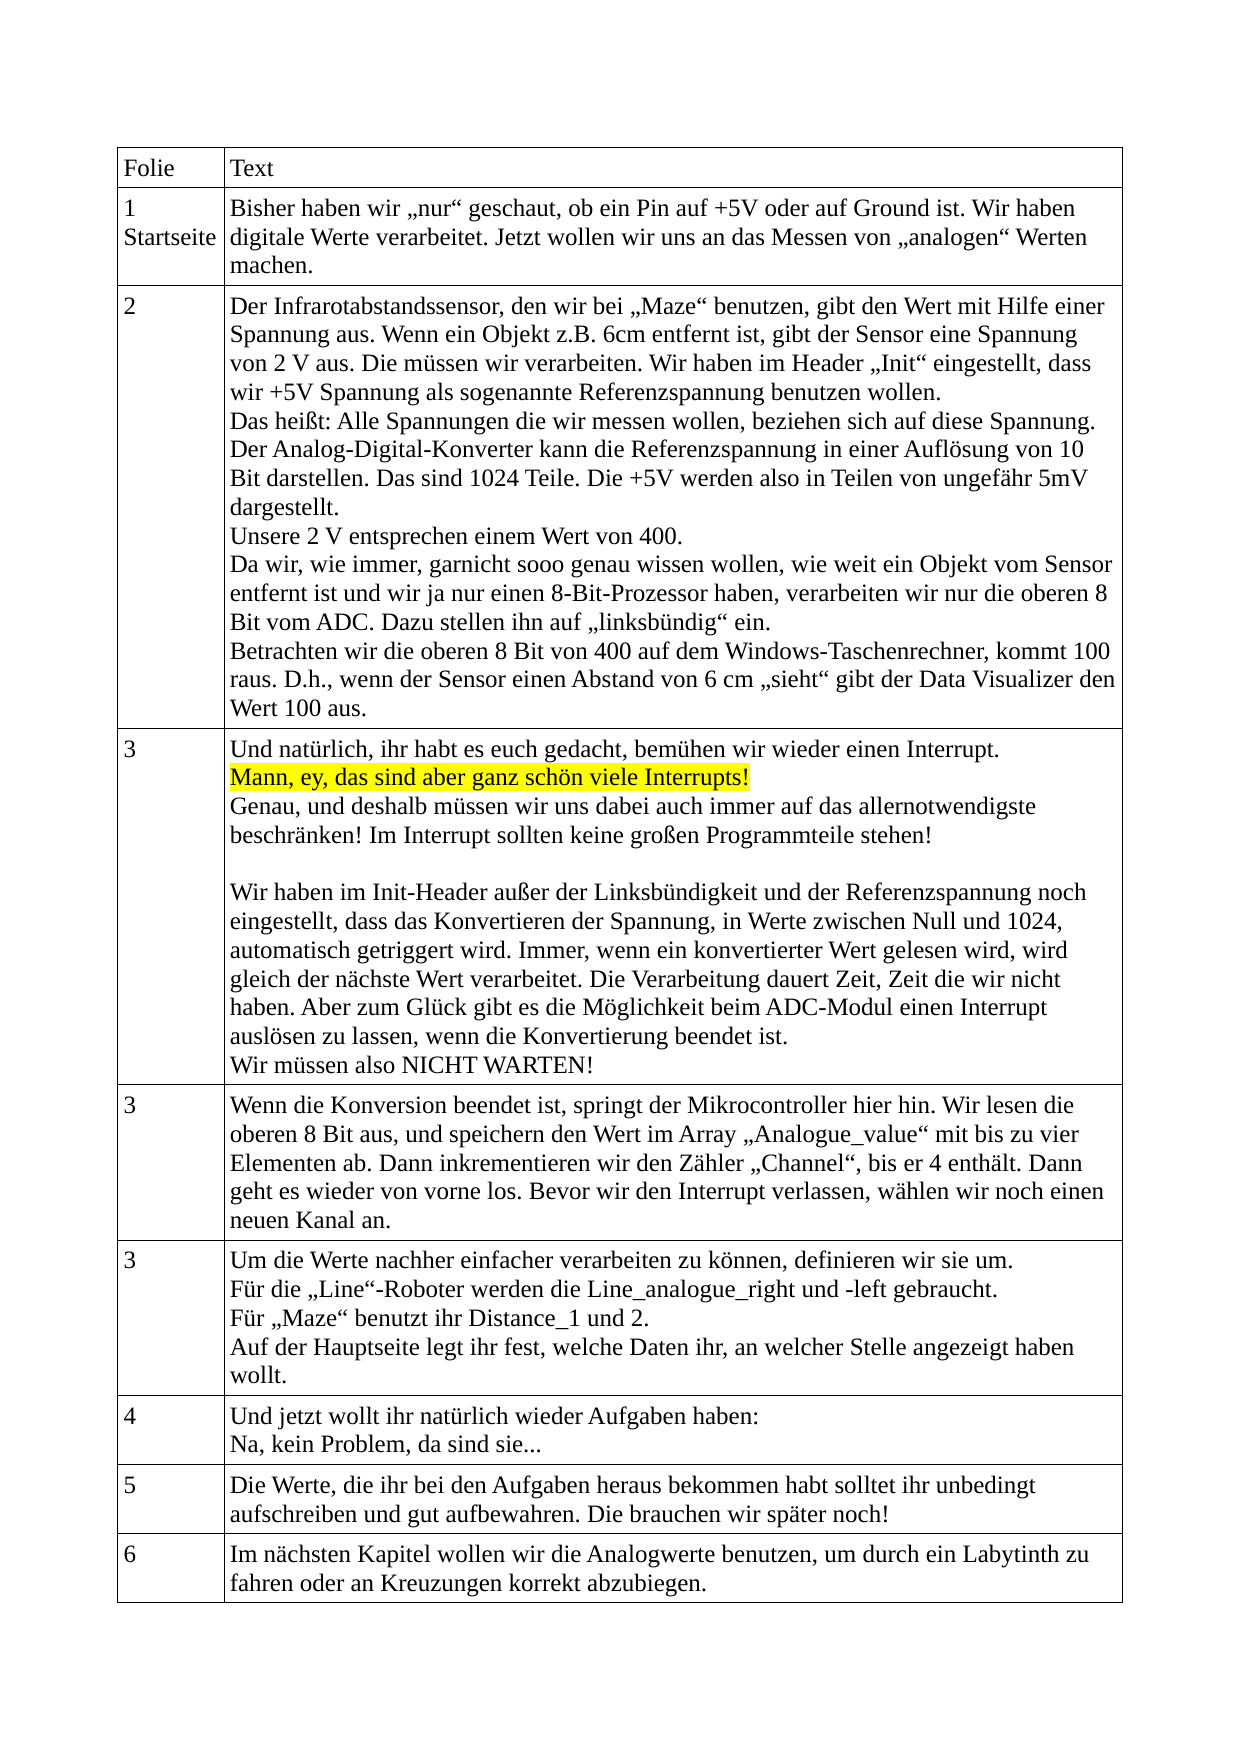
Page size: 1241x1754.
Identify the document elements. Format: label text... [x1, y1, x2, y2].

table_cell 6 [118, 1534, 224, 1602]
table_cell Der Infrarotabstandssensor, den wir bei „Maze“ benutzen, gibt den Wert mit Hilfe einer Spannung aus. Wenn ein Objekt z.B. 6cm entfernt ist, gibt der Sensor eine Spannung von 2 V aus. Die müssen wir verarbeiten. Wir haben im Header „Init“ eingestellt, dass wir +5V Spannung als sogenannte Referenzspannung benutzen wollen. Das heißt: Alle Spannungen die wir messen wollen, beziehen sich auf diese Spannung. Der Analog-Digital-Konverter kann die Referenzspannung in einer Auflösung von 10 Bit darstellen. Das sind 1024 Teile. Die +5V werden also in Teilen von ungefähr 5mV dargestellt. Unsere 2 V entsprechen einem Wert von 400. Da wir, wie immer, garnicht sooo genau wissen wollen, wie weit ein Objekt vom Sensor entfernt ist und wir ja nur einen 8-Bit-Prozessor haben, verarbeiten wir nur die oberen 8 Bit vom ADC. Dazu stellen ihn auf „linksbündig“ ein. Betrachten wir die oberen 8 Bit von 400 auf dem Windows-Taschenrechner, kommt 100 raus. D.h., wenn der Sensor einen Abstand von 6 cm „sieht“ gibt der Data Visualizer den Wert 100 aus. [225, 286, 1122, 728]
table_cell 3 [118, 1241, 224, 1395]
table_cell 2 [118, 286, 224, 728]
table_cell Im nächsten Kapitel wollen wir die Analogwerte benutzen, um durch ein Labytinth zu fahren oder an Kreuzungen korrekt abzubiegen. [225, 1534, 1122, 1602]
table_cell 3 [118, 1085, 224, 1240]
table_cell 1 Startseite [118, 188, 224, 285]
table_header Text [225, 148, 1122, 187]
table_cell Und natürlich, ihr habt es euch gedacht, bemühen wir wieder einen Interrupt. Mann, ey, das sind aber ganz schön viele Interrupts! Genau, und deshalb müssen wir uns dabei auch immer auf das allernotwendigste beschränken! Im Interrupt sollten keine großen Programmteile stehen! Wir haben im Init-Header außer der Linksbündigkeit und der Referenzspannung noch eingestellt, dass das Konvertieren der Spannung, in Werte zwischen Null und 1024, automatisch getriggert wird. Immer, wenn ein konvertierter Wert gelesen wird, wird gleich der nächste Wert verarbeitet. Die Verarbeitung dauert Zeit, Zeit die wir nicht haben. Aber zum Glück gibt es die Möglichkeit beim ADC-Modul einen Interrupt auslösen zu lassen, wenn die Konvertierung beendet ist. Wir müssen also NICHT WARTEN! [225, 729, 1122, 1084]
table_cell 4 [118, 1396, 224, 1464]
table_cell Um die Werte nachher einfacher verarbeiten zu können, definieren wir sie um. Für die „Line“-Roboter werden die Line_analogue_right und -left gebraucht. Für „Maze“ benutzt ihr Distance_1 und 2. Auf der Hauptseite legt ihr fest, welche Daten ihr, an welcher Stelle angezeigt haben wollt. [225, 1241, 1122, 1395]
table_cell Wenn die Konversion beendet ist, springt der Mikrocontroller hier hin. Wir lesen die oberen 8 Bit aus, und speichern den Wert im Array „Analogue_value“ mit bis zu vier Elementen ab. Dann inkrementieren wir den Zähler „Channel“, bis er 4 enthält. Dann geht es wieder von vorne los. Bevor wir den Interrupt verlassen, wählen wir noch einen neuen Kanal an. [225, 1085, 1122, 1240]
table_cell Bisher haben wir „nur“ geschaut, ob ein Pin auf +5V oder auf Ground ist. Wir haben digitale Werte verarbeitet. Jetzt wollen wir uns an das Messen von „analogen“ Werten machen. [225, 188, 1122, 285]
table_cell Und jetzt wollt ihr natürlich wieder Aufgaben haben: Na, kein Problem, da sind sie... [225, 1396, 1122, 1464]
table_cell 5 [118, 1465, 224, 1533]
table_header Folie [118, 148, 224, 187]
table_cell Die Werte, die ihr bei den Aufgaben heraus bekommen habt solltet ihr unbedingt aufschreiben und gut aufbewahren. Die brauchen wir später noch! [225, 1465, 1122, 1533]
table_cell 3 [118, 729, 224, 1084]
